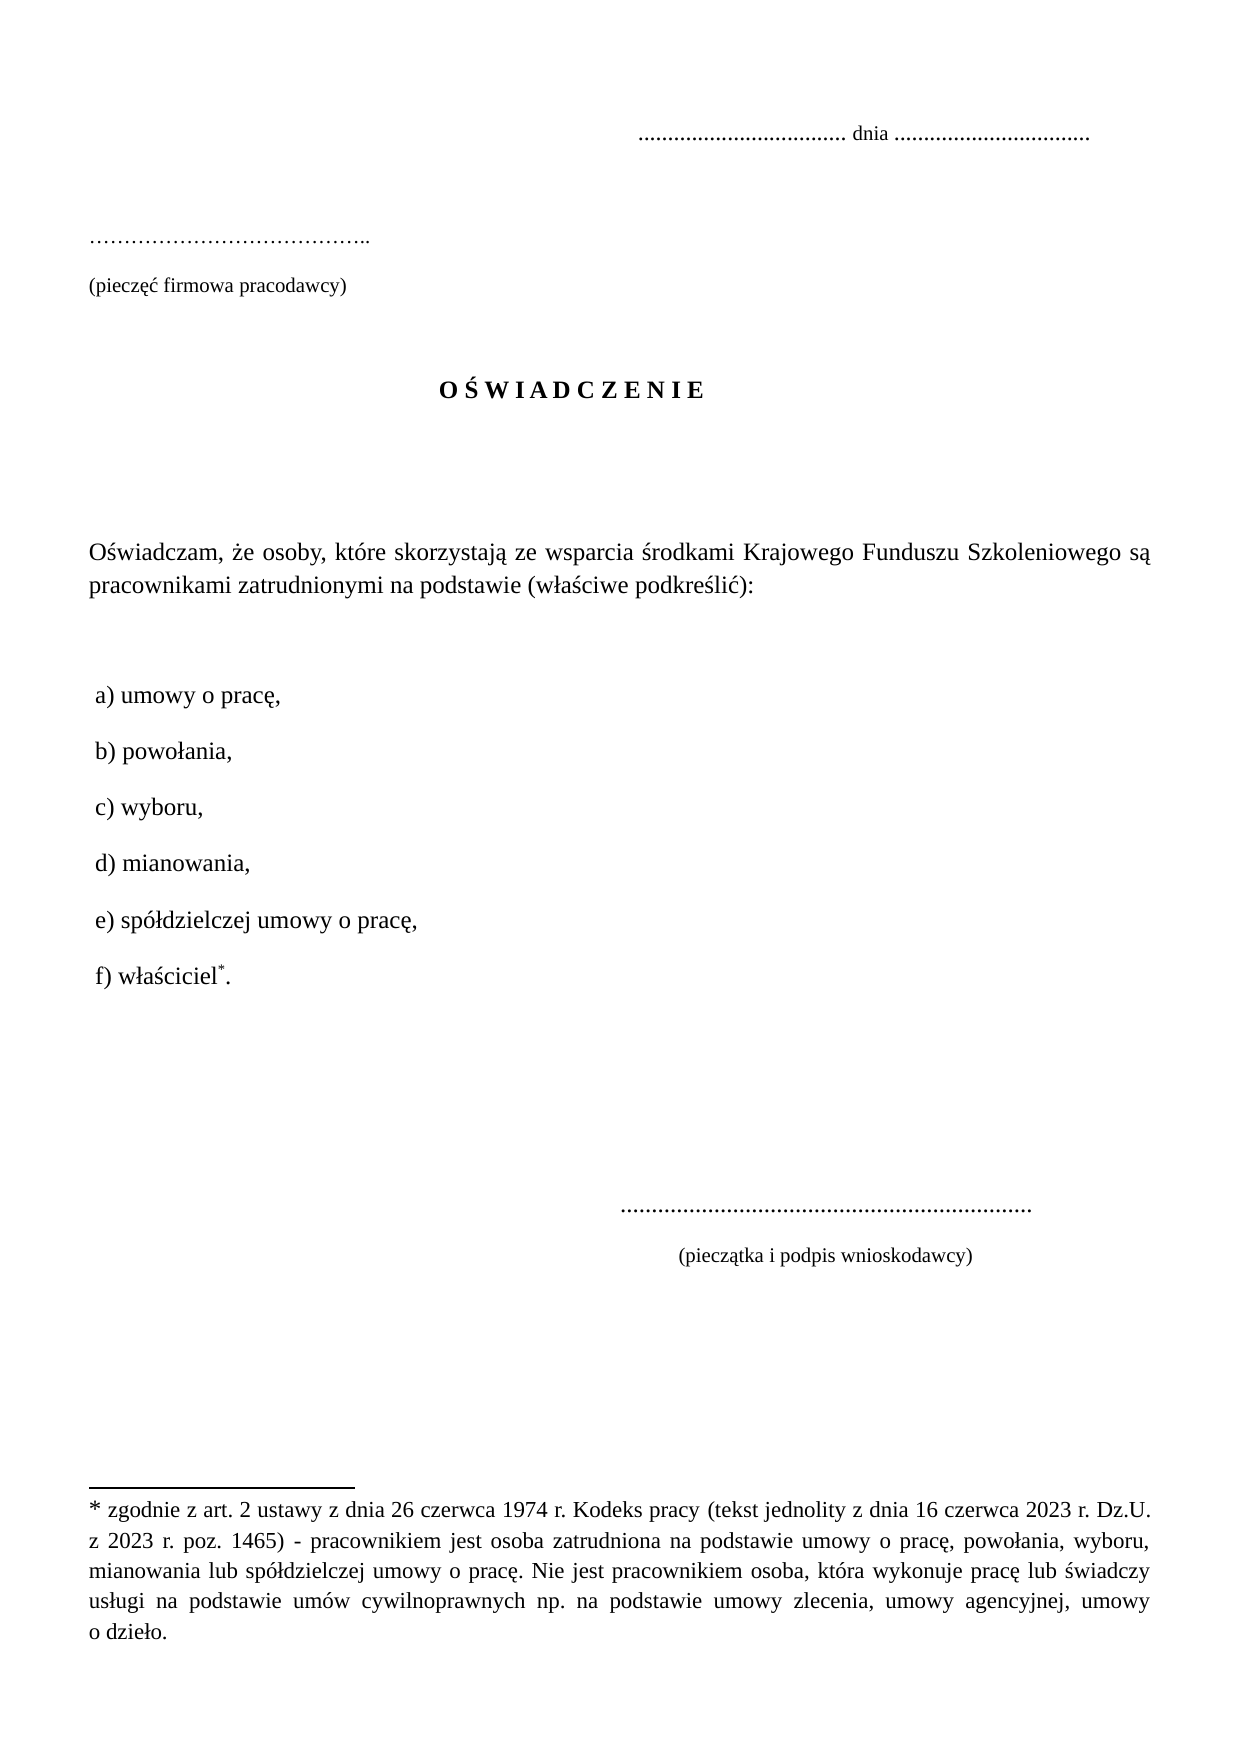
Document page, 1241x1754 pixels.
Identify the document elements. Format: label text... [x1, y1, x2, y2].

text e) spółdzielczej umowy o pracę, [89, 905, 1152, 933]
text Oświadczam, że osoby, które skorzystają ze wsparcia środkami Krajowego Funduszu Szkoleniowego są pracownikami zatrudnionymi na podstawie (właściwe podkreślić): [89, 537, 1152, 598]
text a) umowy o pracę, [89, 680, 1152, 708]
text c) wyboru, [89, 792, 1152, 821]
text b) powołania, [89, 736, 1152, 765]
text (pieczątka i podpis wnioskodawcy) [89, 1242, 1152, 1267]
text ................................... dnia ................................. [89, 118, 1152, 146]
text d) mianowania, [89, 848, 1152, 877]
text (pieczęć firmowa pracodawcy) [89, 273, 1152, 297]
text .................................................................. [89, 1189, 1152, 1217]
text O Ś W I A D C Z E N I E [89, 375, 1152, 404]
text ………………………………….. [89, 224, 1152, 248]
text f) właściciel. [89, 961, 1152, 990]
text zgodnie z art. 2 ustawy z dnia 26 czerwca 1974 r. Kodeks pracy (tekst jednolity z dnia 16 czerwca 2023 r. Dz.U. z 2023 r. poz. 1465) - pracownikiem jest osoba zatrudniona na podstawie umowy o pracę, powołania, wyboru, mianowania lub spółdzielczej umowy o pracę. Nie jest pracownikiem osoba, która wykonuje pracę lub świadczy usługi na podstawie umów cywilnoprawnych np. na podstawie umowy zlecenia, umowy agencyjnej, umowy o dzieło. [89, 1494, 1152, 1644]
